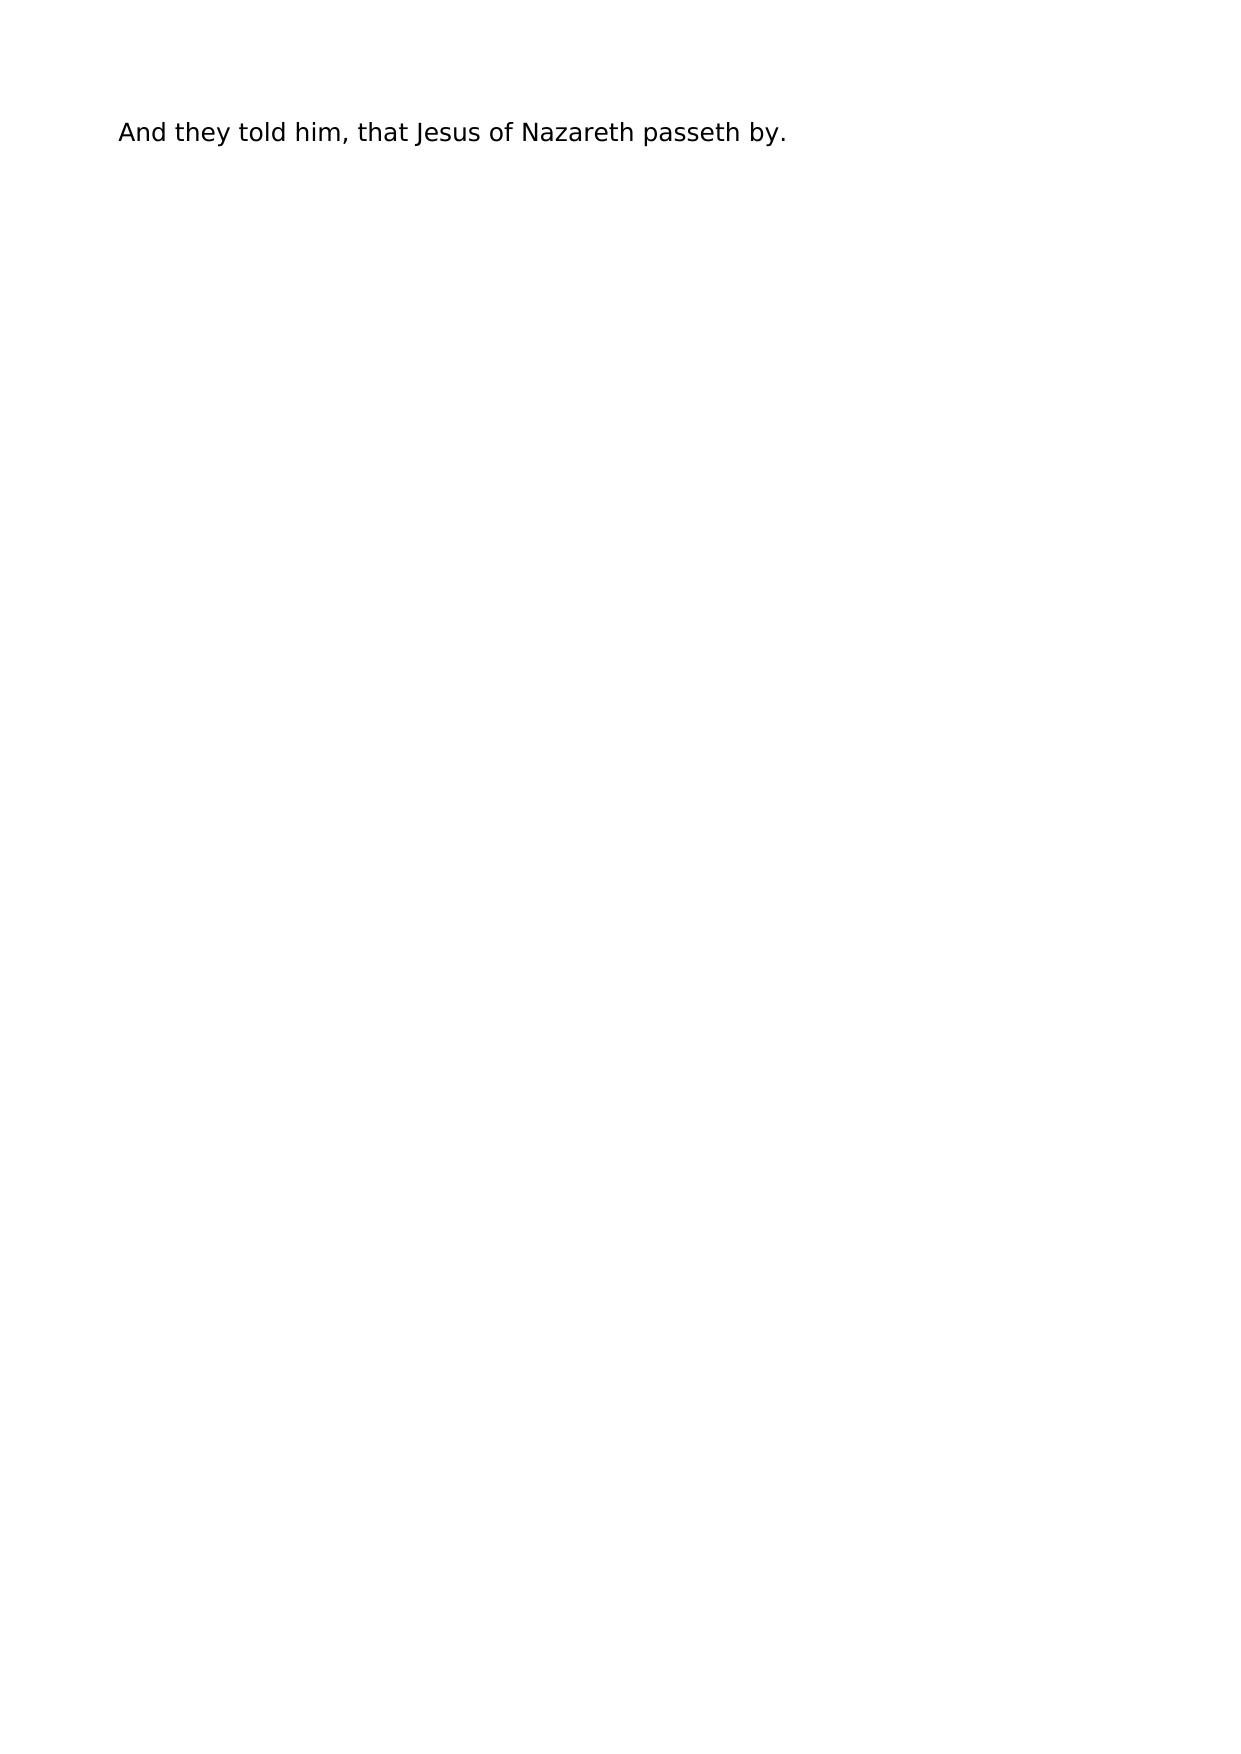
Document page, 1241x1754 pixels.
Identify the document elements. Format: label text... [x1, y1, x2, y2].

text And they told him, that Jesus of Nazareth passeth by. [118, 118, 1122, 147]
